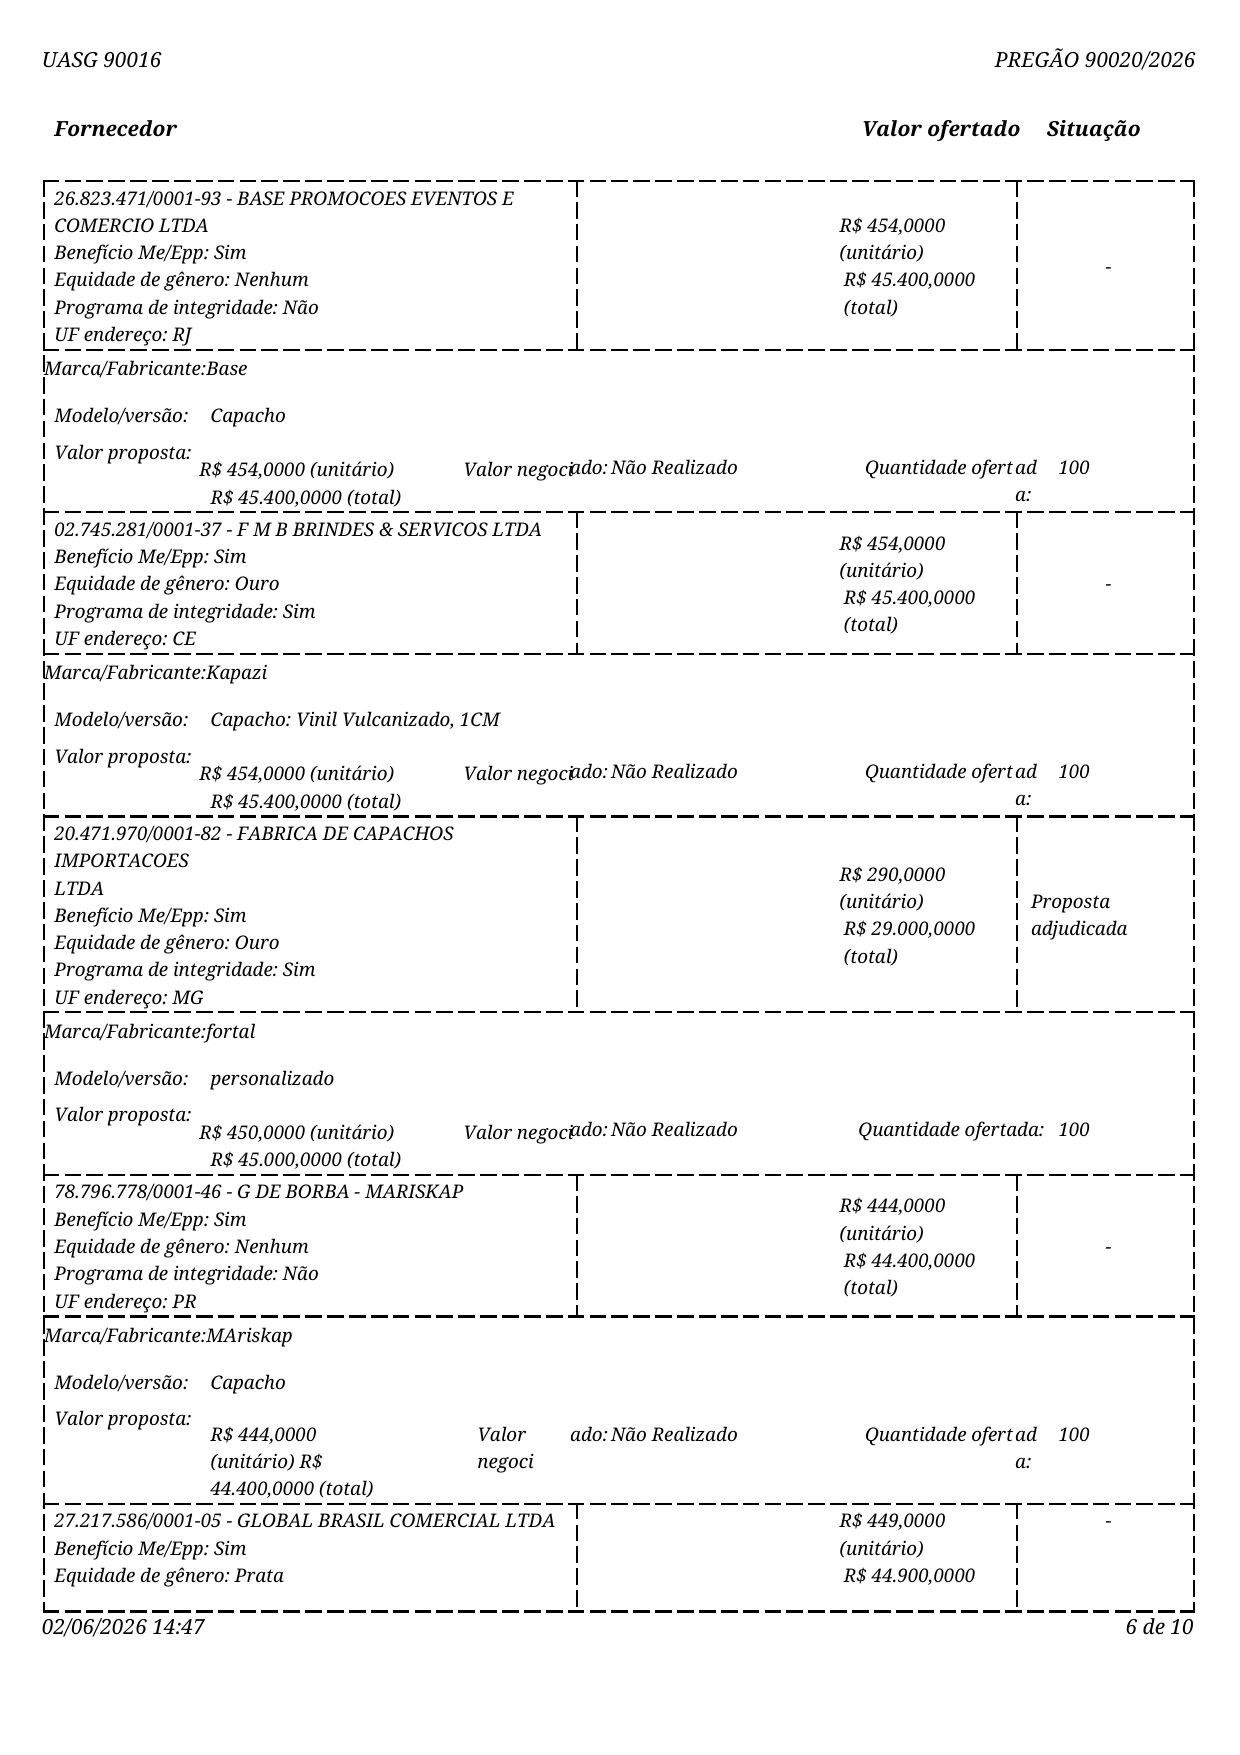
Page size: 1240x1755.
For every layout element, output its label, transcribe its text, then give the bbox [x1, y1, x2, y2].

table_cell [477, 1174, 577, 1315]
table_cell [839, 704, 1017, 753]
table_cell Quantidade ofert [839, 449, 1017, 511]
table_cell Quantidade ofert [839, 1416, 1017, 1503]
table_cell [1101, 1416, 1194, 1503]
table_cell [839, 400, 1017, 449]
table_cell ado: Não Realizado [577, 1416, 839, 1503]
table_cell [1101, 704, 1194, 753]
table_cell [839, 653, 1017, 704]
table_cell Modelo/versão: Valor proposta: [44, 1367, 199, 1503]
table_cell [1101, 1367, 1194, 1416]
table_cell [1101, 349, 1194, 400]
table_cell - [1101, 1174, 1194, 1315]
table_cell [577, 1063, 839, 1112]
table_cell R$ 444,0000 (unitário) R$ 44.400,0000 (total) [199, 1416, 477, 1503]
table_cell [1017, 653, 1101, 704]
table_cell R$ 454,0000 (unitário) Valor negoci R$ 45.400,0000 (total) [199, 753, 577, 815]
table_cell [577, 349, 839, 400]
table_cell [577, 400, 839, 449]
table_cell Quantidade ofertada: [839, 1112, 1048, 1174]
table_cell [1017, 511, 1101, 653]
table_cell Proposta adjudicada [1017, 815, 1194, 1011]
table_cell R$ 290,0000 (unitário) R$ 29.000,0000 (total) [839, 815, 1017, 1011]
table_cell [577, 704, 839, 753]
table_cell - [1101, 1503, 1194, 1610]
table_cell Modelo/versão: Valor proposta: [44, 704, 199, 815]
table_cell 100 [1048, 449, 1101, 511]
table_cell ada: [1017, 753, 1048, 815]
table_cell [1017, 1367, 1101, 1416]
table_cell [1101, 753, 1194, 815]
table_cell R$ 454,0000 (unitário) R$ 45.400,0000 (total) [839, 511, 1017, 653]
table_cell [1017, 1174, 1101, 1315]
table_cell Marca/Fabricante: MAriskap [44, 1315, 477, 1367]
table_cell 78.796.778/0001-46 - G DE BORBA - MARISKAP Benefício Me/Epp: Sim Equidade de gênero: Nenhum Programa de integridade: Não UF endereço: PR [44, 1174, 477, 1315]
table_header [1017, 180, 1101, 348]
table_cell Capacho [199, 1367, 477, 1416]
table_cell [577, 1503, 839, 1610]
table_cell Capacho: Vinil Vulcanizado, 1CM [199, 704, 577, 753]
table_cell [1101, 1315, 1194, 1367]
table_cell [577, 815, 839, 1011]
table_cell [577, 511, 839, 653]
table_cell R$ 450,0000 (unitário) Valor negoci R$ 45.000,0000 (total) [199, 1112, 577, 1174]
table_cell personalizado [199, 1063, 577, 1112]
table_cell [839, 1367, 1017, 1416]
table_cell ada: [1017, 1416, 1048, 1503]
table_cell ado: Não Realizado [577, 449, 839, 511]
table_header R$ 454,0000 (unitário) R$ 45.400,0000 (total) [839, 180, 1017, 348]
table_cell R$ 449,0000 (unitário) R$ 44.900,0000 [839, 1503, 1017, 1610]
table_cell [1017, 1315, 1101, 1367]
table_cell [1017, 1503, 1101, 1610]
table_header - [1101, 180, 1194, 348]
table_cell Modelo/versão: Valor proposta: [44, 400, 199, 511]
table_cell [839, 349, 1017, 400]
table_cell [1017, 349, 1101, 400]
table_cell 100 [1048, 753, 1101, 815]
table_cell [1101, 653, 1194, 704]
table_cell [839, 1063, 1194, 1112]
table_cell [1101, 449, 1194, 511]
table_cell [839, 1011, 1194, 1063]
table_cell [577, 1315, 839, 1367]
table_cell ado: Não Realizado [577, 1112, 839, 1174]
table_cell Marca/Fabricante: Kapazi [44, 653, 577, 704]
table_cell 100 [1048, 1112, 1194, 1174]
table_cell [839, 1315, 1017, 1367]
table_cell ada: [1017, 449, 1048, 511]
table_cell R$ 444,0000 (unitário) R$ 44.400,0000 (total) [839, 1174, 1017, 1315]
table_cell Marca/Fabricante: Base [44, 349, 577, 400]
table_cell [477, 1367, 577, 1416]
table_cell R$ 454,0000 (unitário) Valor negoci R$ 45.400,0000 (total) [199, 449, 577, 511]
table_cell [1017, 400, 1101, 449]
table_cell Quantidade ofert [839, 753, 1017, 815]
table_cell Valor negoci [477, 1416, 577, 1503]
table_header [577, 180, 839, 348]
table_cell [577, 1011, 839, 1063]
table_cell [577, 653, 839, 704]
table_cell Modelo/versão: Valor proposta: [44, 1063, 199, 1174]
table_cell Capacho [199, 400, 577, 449]
table_cell [1017, 704, 1101, 753]
table_cell [477, 1315, 577, 1367]
table_cell [1101, 400, 1194, 449]
table_cell 27.217.586/0001-05 - GLOBAL BRASIL COMERCIAL LTDA Benefício Me/Epp: Sim Equidade de gênero: Prata [44, 1503, 577, 1610]
table_cell [577, 1174, 839, 1315]
table_cell - [1101, 511, 1194, 653]
table_cell ado: Não Realizado [577, 753, 839, 815]
table_header 26.823.471/0001-93 - BASE PROMOCOES EVENTOS E COMERCIO LTDA Benefício Me/Epp: Sim Equidade de gênero: Nenhum Programa de integridade: Não UF endereço: RJ [44, 180, 577, 348]
table_cell 02.745.281/0001-37 - F M B BRINDES & SERVICOS LTDA Benefício Me/Epp: Sim Equidade de gênero: Ouro Programa de integridade: Sim UF endereço: CE [44, 511, 577, 653]
table_cell Marca/Fabricante: fortal [44, 1011, 577, 1063]
table_cell 100 [1048, 1416, 1101, 1503]
table_cell [577, 1367, 839, 1416]
table_cell 20.471.970/0001-82 - FABRICA DE CAPACHOS IMPORTACOES LTDA Benefício Me/Epp: Sim Equidade de gênero: Ouro Programa de integridade: Sim UF endereço: MG [44, 815, 577, 1011]
